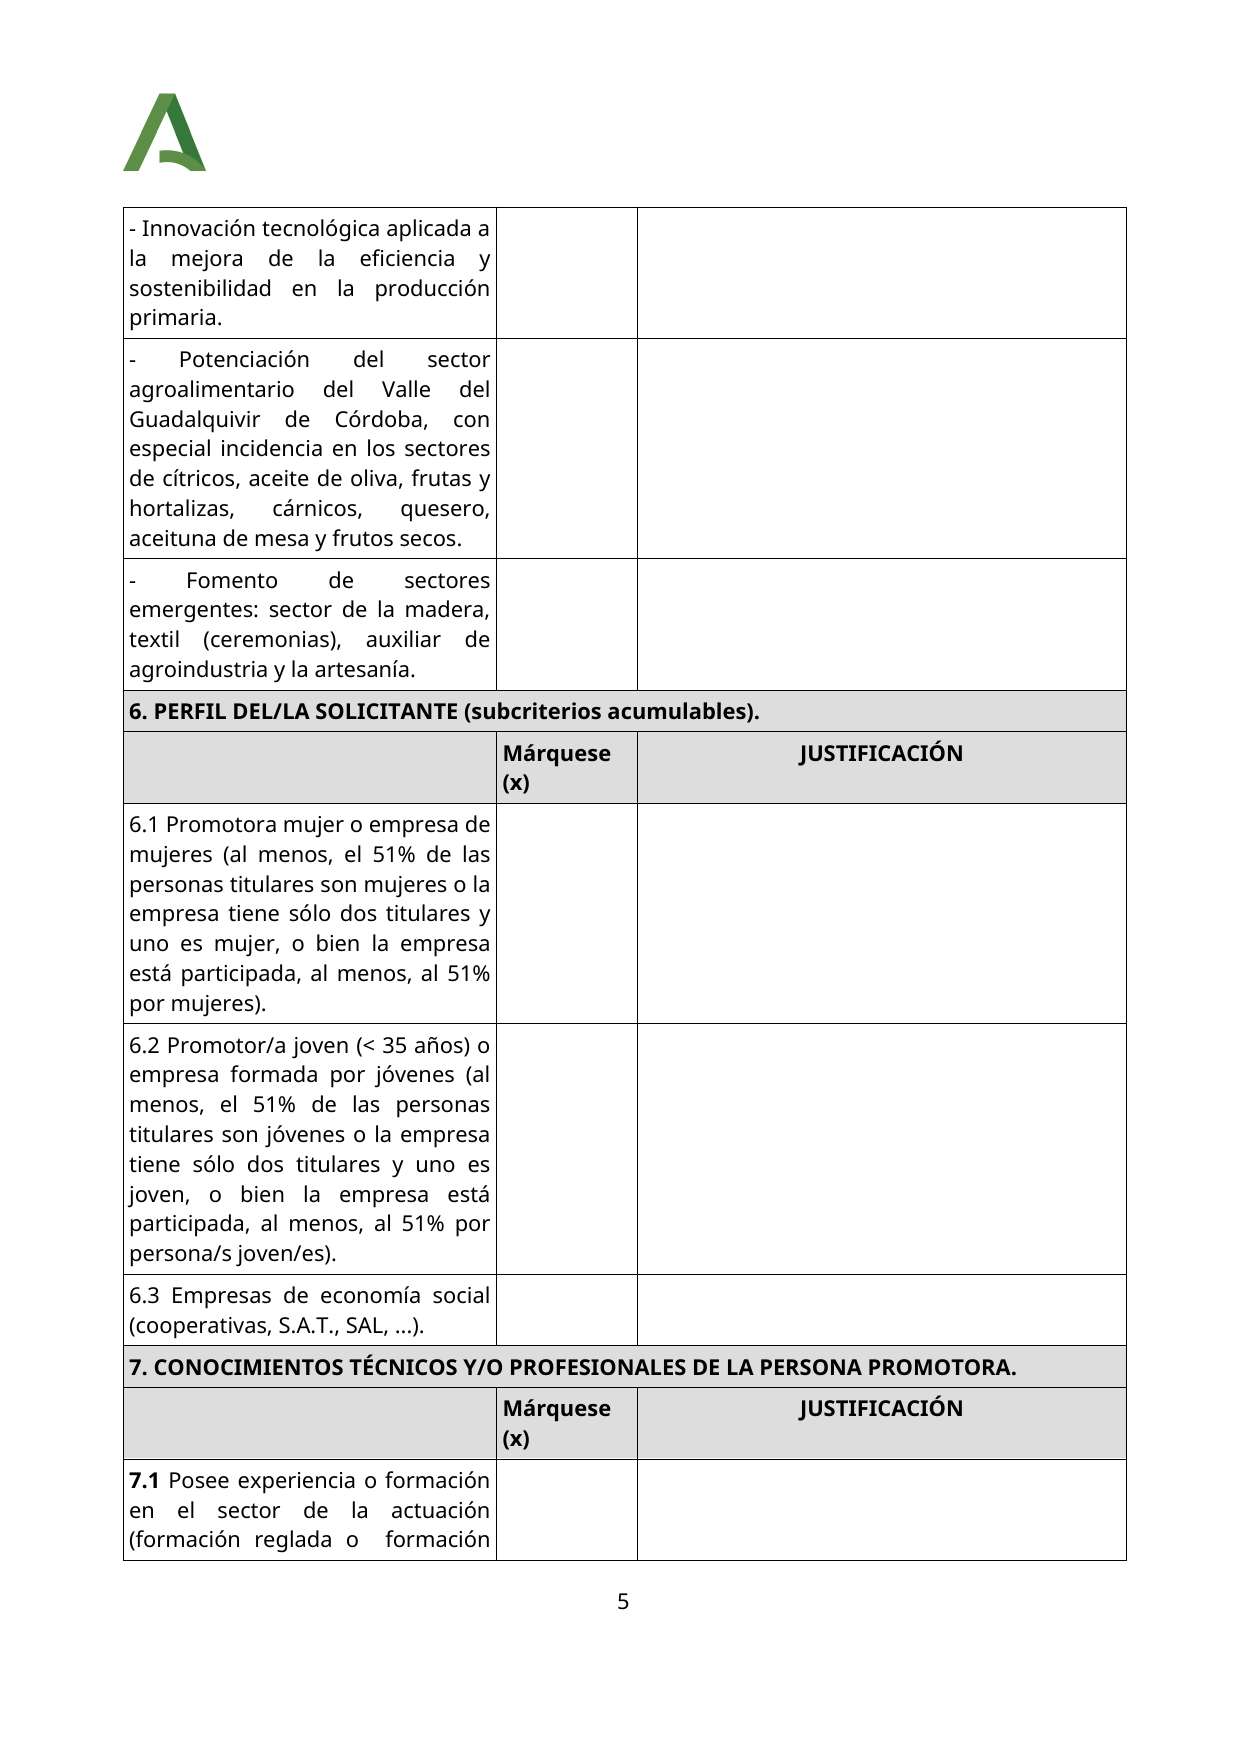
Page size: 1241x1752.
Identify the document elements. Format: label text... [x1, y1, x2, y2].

table_cell [124, 732, 496, 803]
table_cell 6. PERFIL DEL/LA SOLICITANTE (subcriterios acumulables). [124, 691, 1126, 731]
table_cell 7. CONOCIMIENTOS TÉCNICOS Y/O PROFESIONALES DE LA PERSONA PROMOTORA. [124, 1346, 1126, 1387]
table_cell [497, 208, 637, 338]
table_cell 7.1 Posee experiencia o formación en el sector de la actuación (formación reglada o formación [124, 1460, 496, 1560]
table_cell JUSTIFICACIÓN [638, 732, 1126, 803]
table_cell Márquese (x) [497, 732, 637, 803]
table_cell [497, 1460, 637, 1560]
table_cell [638, 1024, 1126, 1274]
table_cell 6.2 Promotor/a joven (< 35 años) o empresa formada por jóvenes (al menos, el 51% de las personas titulares son jóvenes o la empresa tiene sólo dos titulares y uno es joven, o bien la empresa está participada, al menos, al 51% por persona/s joven/es). [124, 1024, 496, 1274]
table_cell 6.1 Promotora mujer o empresa de mujeres (al menos, el 51% de las personas titulares son mujeres o la empresa tiene sólo dos titulares y uno es mujer, o bien la empresa está participada, al menos, al 51% por mujeres). [124, 804, 496, 1023]
table_cell - Innovación tecnológica aplicada a la mejora de la eficiencia y sostenibilidad en la producción primaria. [124, 208, 496, 338]
table_cell - Potenciación del sector agroalimentario del Valle del Guadalquivir de Córdoba, con especial incidencia en los sectores de cítricos, aceite de oliva, frutas y hortalizas, cárnicos, quesero, aceituna de mesa y frutos secos. [124, 339, 496, 558]
table_cell - Fomento de sectores emergentes: sector de la madera, textil (ceremonias), auxiliar de agroindustria y la artesanía. [124, 559, 496, 689]
table_cell [638, 339, 1126, 558]
table_cell [497, 1024, 637, 1274]
table_cell [638, 1460, 1126, 1560]
table_cell 6.3 Empresas de economía social (cooperativas, S.A.T., SAL, ...). [124, 1275, 496, 1345]
table_cell Márquese (x) [497, 1388, 637, 1458]
table_cell [497, 339, 637, 558]
table_cell [497, 559, 637, 689]
table_cell [497, 1275, 637, 1345]
table_cell [638, 208, 1126, 338]
table_cell JUSTIFICACIÓN [638, 1388, 1126, 1458]
table_cell [124, 1388, 496, 1458]
table_cell [638, 559, 1126, 689]
table_cell [638, 804, 1126, 1023]
table_cell [638, 1275, 1126, 1345]
table_cell [497, 804, 637, 1023]
